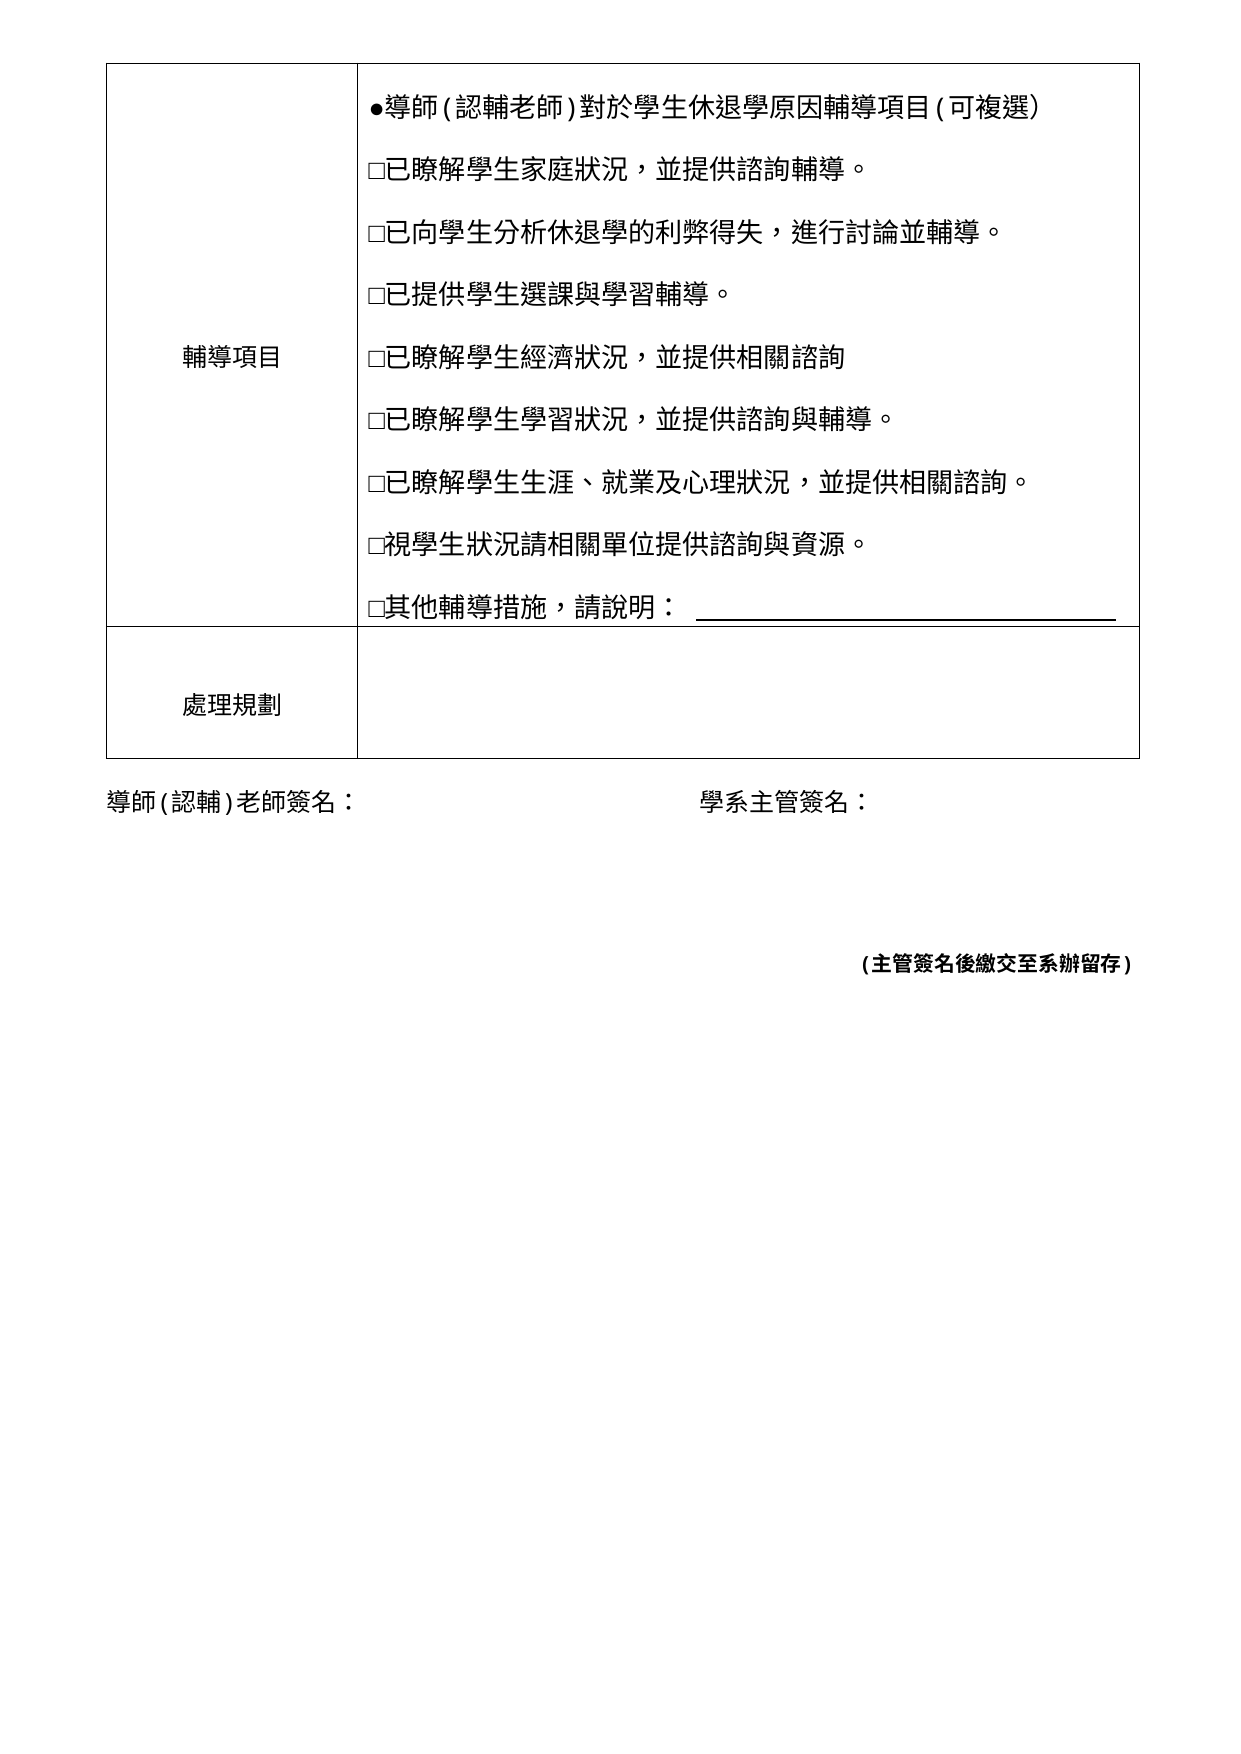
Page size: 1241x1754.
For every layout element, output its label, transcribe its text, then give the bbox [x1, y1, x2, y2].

text 導師(認輔)老師簽名： 學系主管簽名： [106, 759, 1134, 822]
table_cell 處理規劃 [107, 627, 357, 758]
text (主管簽名後繳交至系辦留存) [106, 918, 1134, 981]
table_cell 輔導項目 [107, 64, 357, 626]
table_cell [358, 627, 1139, 758]
table_cell ●導師(認輔老師)對於學生休退學原因輔導項目(可複選） □已瞭解學生家庭狀況，並提供諮詢輔導。 □已向學生分析休退學的利弊得失，進行討論並輔導。 □已提供學生選課與學習輔導。 □已瞭解學生經濟狀況，並提供相關諮詢 □已瞭解學生學習狀況，並提供諮詢與輔導。 □已瞭解學生生涯、就業及心理狀況，並提供相關諮詢。 □視學生狀況請相關單位提供諮詢與資源。 □其他輔導措施，請說明： [358, 64, 1139, 626]
